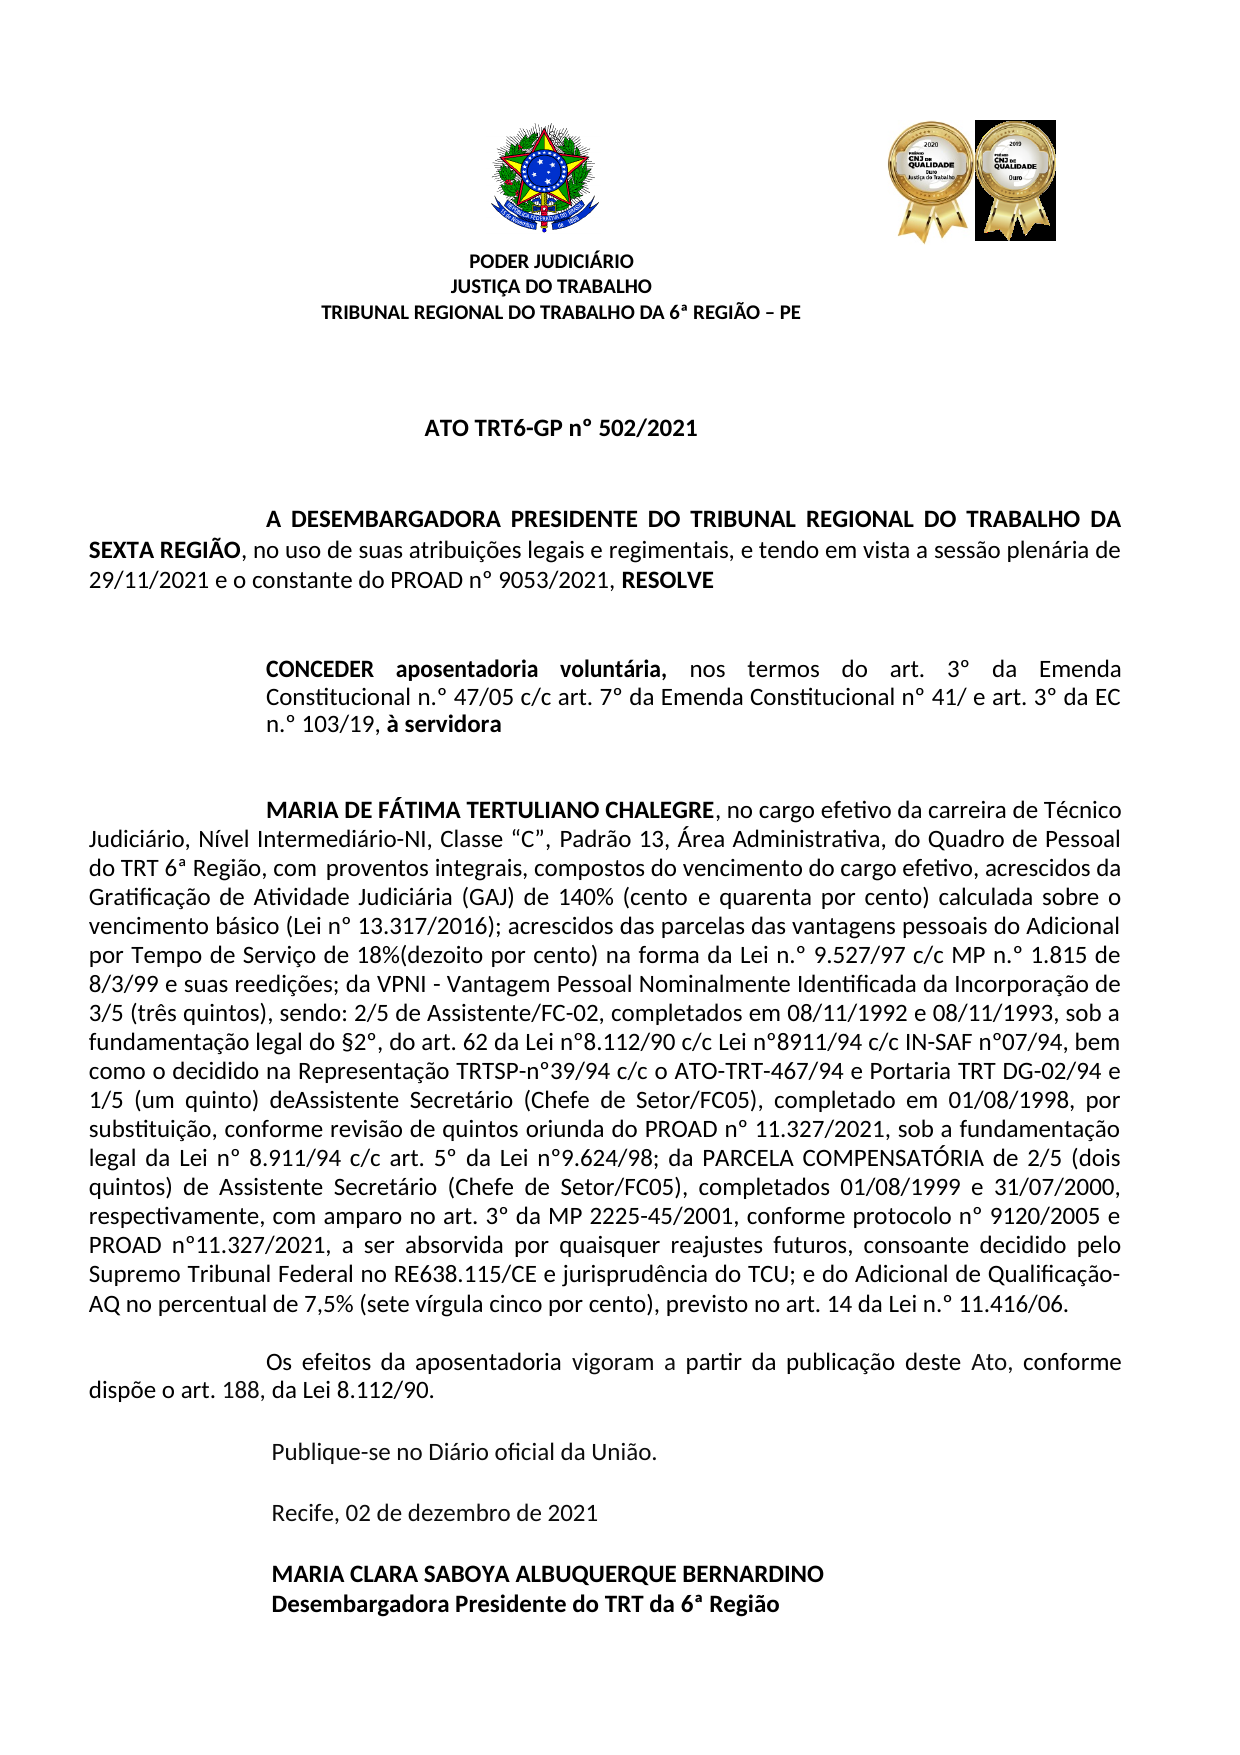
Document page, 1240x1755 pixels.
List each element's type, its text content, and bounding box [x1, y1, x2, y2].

text TRIBUNAL REGIONAL DO TRABALHO DA 6ª REGIÃO – PE [0, 299, 1122, 324]
text MARIA DE FÁTIMA TERTULIANO CHALEGRE, no cargo efetivo da carreira de Técnico Judiciário, Nível Intermediário-NI, Classe “C”, Padrão 13, Área Administrativa, do Quadro de Pessoal do TRT 6ª Região, com proventos integrais, compostos do vencimento do cargo efetivo, acrescidos da Gratificação de Atividade Judiciária (GAJ) de 140% (cento e quarenta por cento) calculada sobre o vencimento básico (Lei nº 13.317/2016); acrescidos das parcelas das vantagens pessoais do Adicional por Tempo de Serviço de 18%(dezoito por cento) na forma da Lei n.º 9.527/97 c/c MP n.º 1.815 de 8/3/99 e suas reedições; da VPNI - Vantagem Pessoal Nominalmente Identificada da Incorporação de 3/5 (três quintos), sendo: 2/5 de Assistente/FC-02, completados em 08/11/1992 e 08/11/1993, sob a fundamentação legal do §2º, do art. 62 da Lei nº8.112/90 c/c Lei nº8911/94 c/c IN-SAF nº07/94, bem como o decidido na Representação TRTSP-nº39/94 c/c o ATO-TRT-467/94 e Portaria TRT DG-02/94 e 1/5 (um quinto) deAssistente Secretário (Chefe de Setor/FC05), completado em 01/08/1998, por substituição, conforme revisão de quintos oriunda do PROAD nº 11.327/2021, sob a fundamentação legal da Lei nº 8.911/94 c/c art. 5º da Lei nº9.624/98; da PARCELA COMPENSATÓRIA de 2/5 (dois quintos) de Assistente Secretário (Chefe de Setor/FC05), completados 01/08/1999 e 31/07/2000, respectivamente, com amparo no art. 3º da MP 2225-45/2001, conforme protocolo nº 9120/2005 e PROAD nº11.327/2021, a ser absorvida por quaisquer reajustes futuros, consoante decidido pelo Supremo Tribunal Federal no RE638.115/CE e jurisprudência do TCU; e do Adicional de Qualificação-AQ no percentual de 7,5% (sete vírgula cinco por cento), previsto no art. 14 da Lei n.º 11.416/06. [89, 795, 1122, 1318]
text CONCEDER aposentadoria voluntária, nos termos do art. 3º da Emenda Constitucional n.º 47/05 c/c art. 7º da Emenda Constitucional nº 41/ e art. 3º da EC n.º 103/19, à servidora [266, 656, 1122, 739]
text Desembargadora Presidente do TRT da 6ª Região [89, 1588, 1033, 1619]
text A DESEMBARGADORA PRESIDENTE DO TRIBUNAL REGIONAL DO TRABALHO DA SEXTA REGIÃO, no uso de suas atribuições legais e regimentais, e tendo em vista a sessão plenária de 29/11/2021 e o constante do PROAD nº 9053/2021, RESOLVE [89, 503, 1122, 595]
text Os efeitos da aposentadoria vigoram a partir da publicação deste Ato, conforme dispõe o art. 188, da Lei 8.112/90. [89, 1347, 1122, 1405]
text MARIA CLARA SABOYA ALBUQUERQUE BERNARDINO [89, 1558, 1033, 1588]
text Publique-se no Diário oficial da União. [89, 1436, 1033, 1466]
text PODER JUDICIÁRIO [0, 248, 1103, 273]
text Recife, 02 de dezembro de 2021 [89, 1497, 1033, 1527]
text JUSTIÇA DO TRABALHO [0, 273, 1103, 299]
picture [485, 120, 602, 234]
text ATO TRT6-GP nº 502/2021 [89, 412, 1033, 442]
